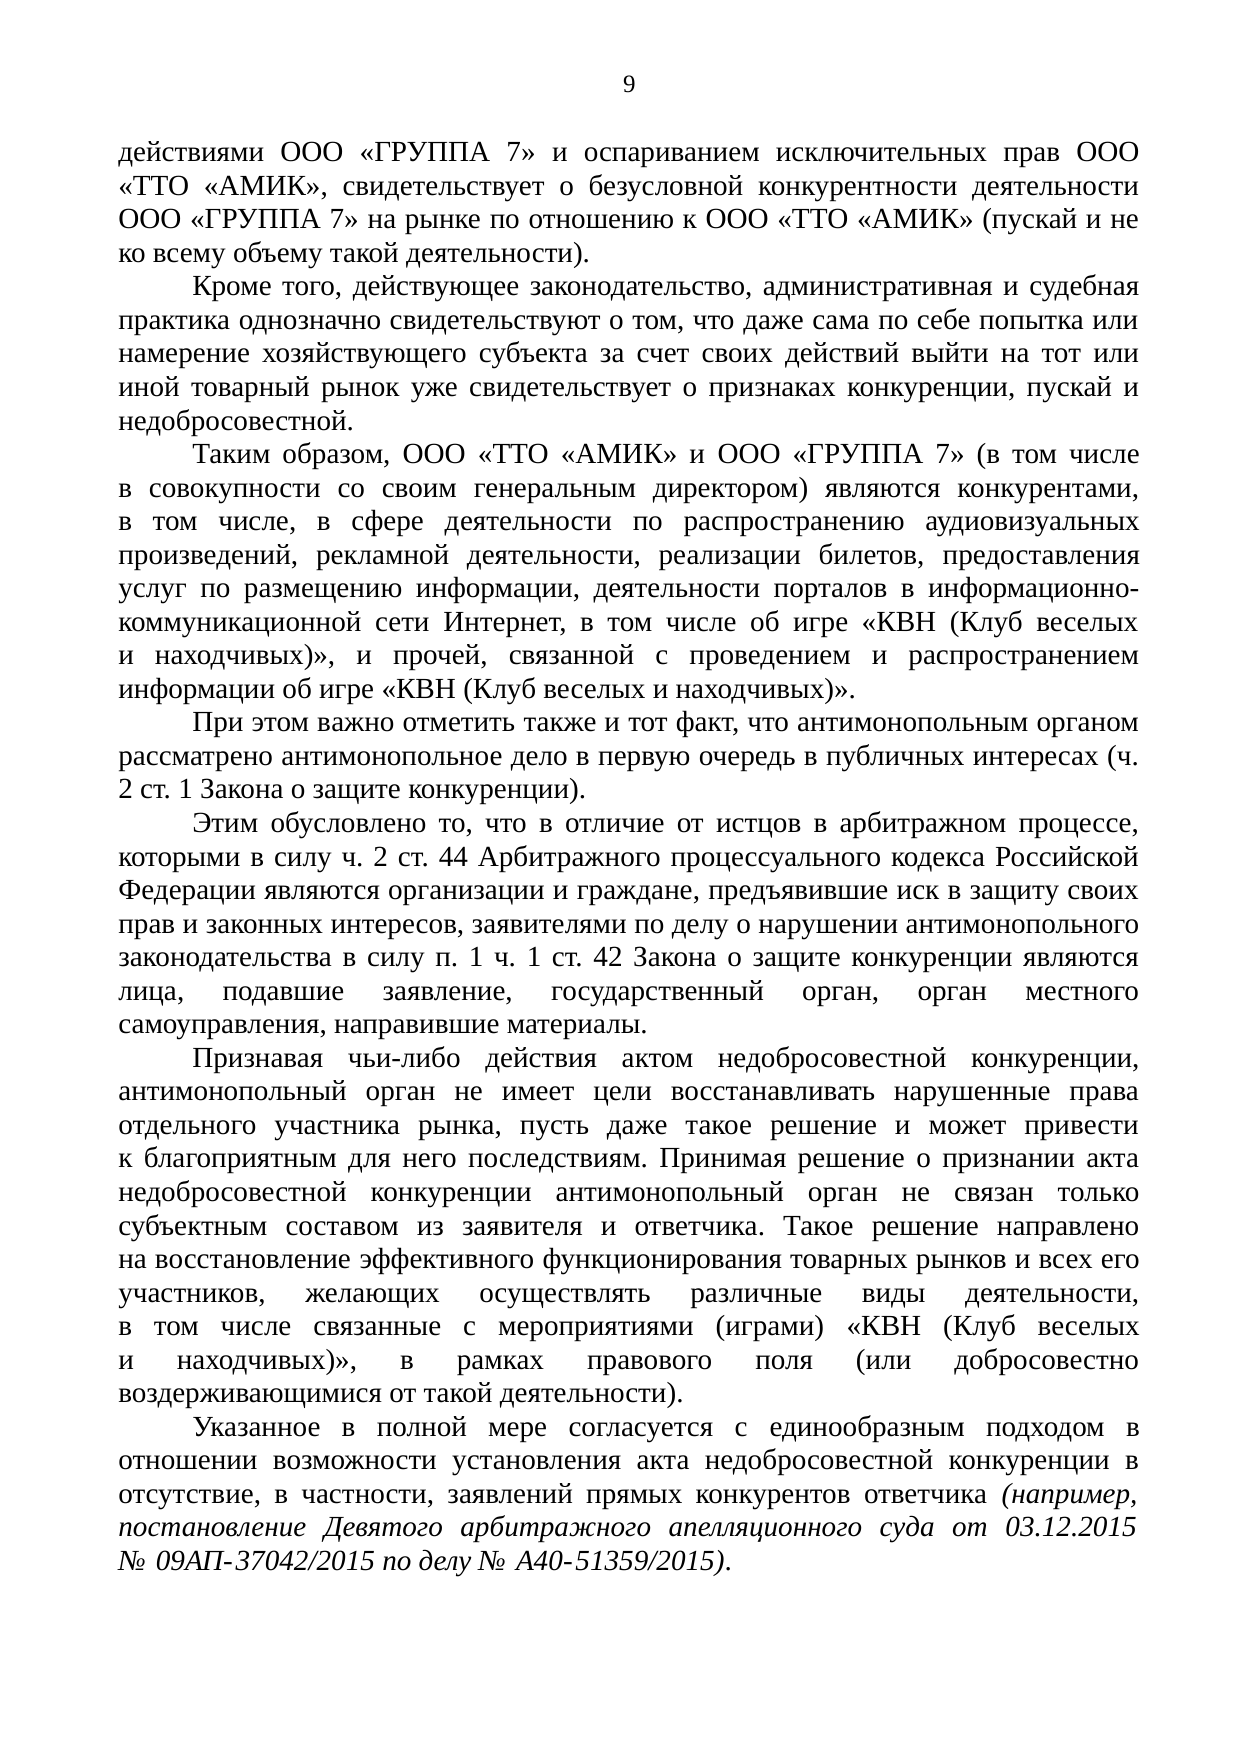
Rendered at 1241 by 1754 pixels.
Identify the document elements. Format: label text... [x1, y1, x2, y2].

text При этом важно отметить также и тот факт, что антимонопольным органом рассматрено антимонопольное дело в первую очередь в публичных интересах (ч. 2 ст. 1 Закона о защите конкуренции). [118, 704, 1140, 805]
text действиями ООО «ГРУППА 7» и оспариванием исключительных прав ООО «ТТО «АМИК», свидетельствует о безусловной конкурентности деятельности ООО «ГРУППА 7» на рынке по отношению к ООО «ТТО «АМИК» (пускай и не ко всему объему такой деятельности). [118, 134, 1140, 268]
text Указанное в полной мере согласуется с единообразным подходом в отношении возможности установления акта недобросовестной конкуренции в отсутствие, в частности, заявлений прямых конкурентов ответчика (например, постановление Девятого арбитражного апелляционного суда от 03.12.2015 № 09АП‑37042/2015 по делу № А40‑51359/2015). [118, 1409, 1140, 1577]
text Признавая чьи-либо действия актом недобросовестной конкуренции, антимонопольный орган не имеет цели восстанавливать нарушенные права отдельного участника рынка, пусть даже такое решение и может привести к благоприятным для него последствиям. Принимая решение о признании акта недобросовестной конкуренции антимонопольный орган не связан только субъектным составом из заявителя и ответчика. Такое решение направлено на восстановление эффективного функционирования товарных рынков и всех его участников, желающих осуществлять различные виды деятельности, в том числе связанные с мероприятиями (играми) «КВН (Клуб веселых и находчивых)», в рамках правового поля (или добросовестно воздерживающимися от такой деятельности). [118, 1040, 1140, 1409]
text Таким образом, ООО «ТТО «АМИК» и ООО «ГРУППА 7» (в том числе в совокупности со своим генеральным директором) являются конкурентами, в том числе, в сфере деятельности по распространению аудиовизуальных произведений, рекламной деятельности, реализации билетов, предоставления услуг по размещению информации, деятельности порталов в информационно-коммуникационной сети Интернет, в том числе об игре «КВН (Клуб веселых и находчивых)», и прочей, связанной с проведением и распространением информации об игре «КВН (Клуб веселых и находчивых)». [118, 436, 1140, 704]
text Кроме того, действующее законодательство, административная и судебная практика однозначно свидетельствуют о том, что даже сама по себе попытка или намерение хозяйствующего субъекта за счет своих действий выйти на тот или иной товарный рынок уже свидетельствует о признаках конкуренции, пускай и недобросовестной. [118, 268, 1140, 436]
text Этим обусловлено то, что в отличие от истцов в арбитражном процессе, которыми в силу ч. 2 ст. 44 Арбитражного процессуального кодекса Российской Федерации являются организации и граждане, предъявившие иск в защиту своих прав и законных интересов, заявителями по делу о нарушении антимонопольного законодательства в силу п. 1 ч. 1 ст. 42 Закона о защите конкуренции являются лица, подавшие заявление, государственный орган, орган местного самоуправления, направившие материалы. [118, 805, 1140, 1040]
